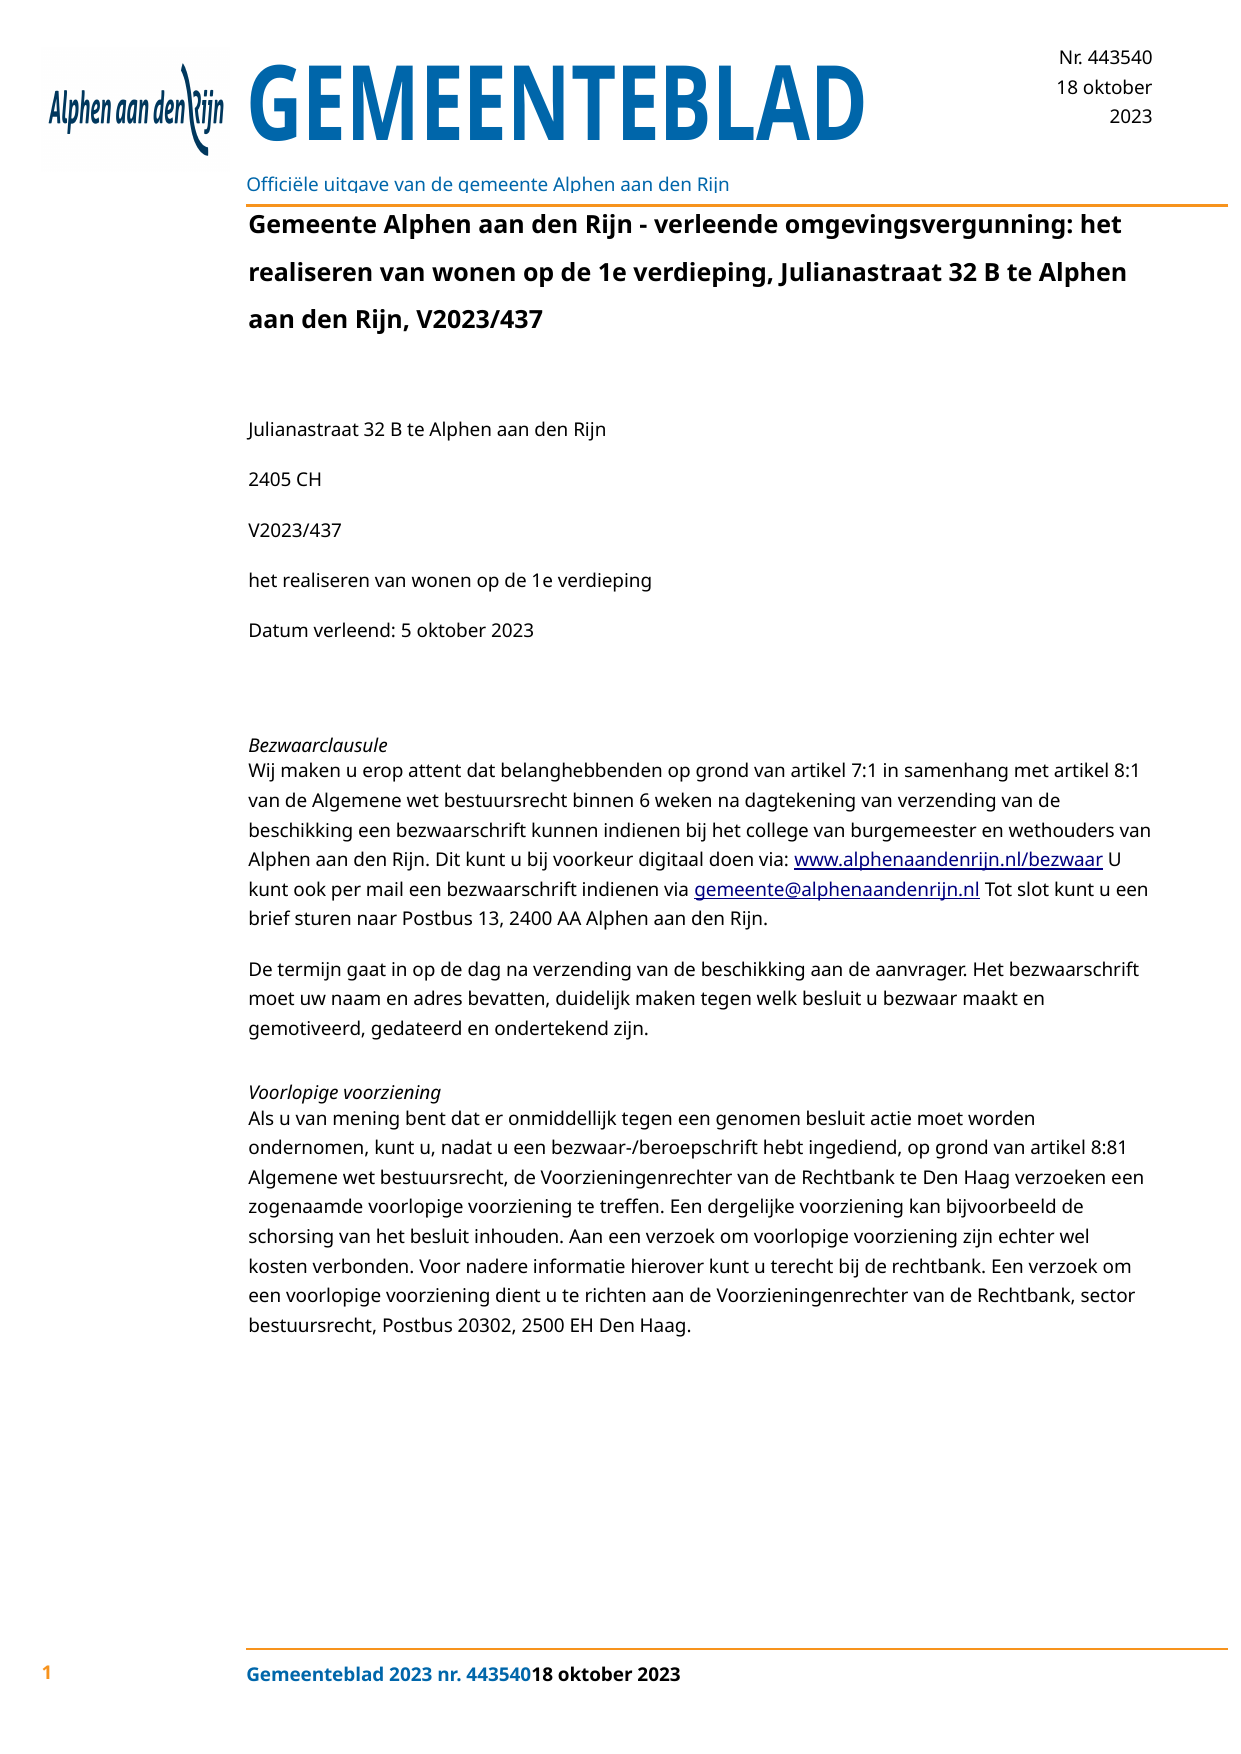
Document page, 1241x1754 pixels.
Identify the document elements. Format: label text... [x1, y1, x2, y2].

text het realiseren van wonen op de 1e verdieping [248, 567, 1152, 593]
text 2405 CH [248, 466, 1152, 492]
text V2023/437 [248, 517, 1152, 542]
picture [41, 47, 231, 172]
text De termijn gaat in op de dag na verzending van de beschikking aan de aanvrager. Het bezwaarschrift moet uw naam en adres bevatten, duidelijk maken tegen welk besluit u bezwaar maakt en gemotiveerd, gedateerd en ondertekend zijn. [248, 956, 1152, 1041]
text Gemeente Alphen aan den Rijn - verleende omgevingsvergunning: het realiseren van wonen op de 1e verdieping, Julianastraat 32 B te Alphen aan den Rijn, V2023/437 [248, 207, 1152, 336]
text Wij maken u erop attent dat belanghebbenden op grond van artikel 7:1 in samenhang met artikel 8:1 van de Algemene wet bestuursrecht binnen 6 weken na dagtekening van verzending van de beschikking een bezwaarschrift kunnen indienen bij het college van burgemeester en wethouders van Alphen aan den Rijn. Dit kunt u bij voorkeur digitaal doen via: www.alphenaandenrijn.nl/bezwaar U kunt ook per mail een bezwaarschrift indienen via gemeente@alphenaandenrijn.nl Tot slot kunt u een brief sturen naar Postbus 13, 2400 AA Alphen aan den Rijn. [248, 758, 1152, 931]
text Datum verleend: 5 oktober 2023 [248, 618, 1152, 643]
text Voorlopige voorziening [248, 1079, 1152, 1105]
text Julianastraat 32 B te Alphen aan den Rijn [248, 416, 1152, 442]
text Als u van mening bent dat er onmiddellijk tegen een genomen besluit actie moet worden ondernomen, kunt u, nadat u een bezwaar-/beroepschrift hebt ingediend, op grond van artikel 8:81 Algemene wet bestuursrecht, de Voorzieningenrechter van de Rechtbank te Den Haag verzoeken een zogenaamde voorlopige voorziening te treffen. Een dergelijke voorziening kan bijvoorbeeld de schorsing van het besluit inhouden. Aan een verzoek om voorlopige voorziening zijn echter wel kosten verbonden. Voor nadere informatie hierover kunt u terecht bij de rechtbank. Een verzoek om een voorlopige voorziening dient u te richten aan de Voorzieningenrechter van de Rechtbank, sector bestuursrecht, Postbus 20302, 2500 EH Den Haag. [248, 1105, 1152, 1338]
text Bezwaarclausule [248, 732, 1152, 758]
